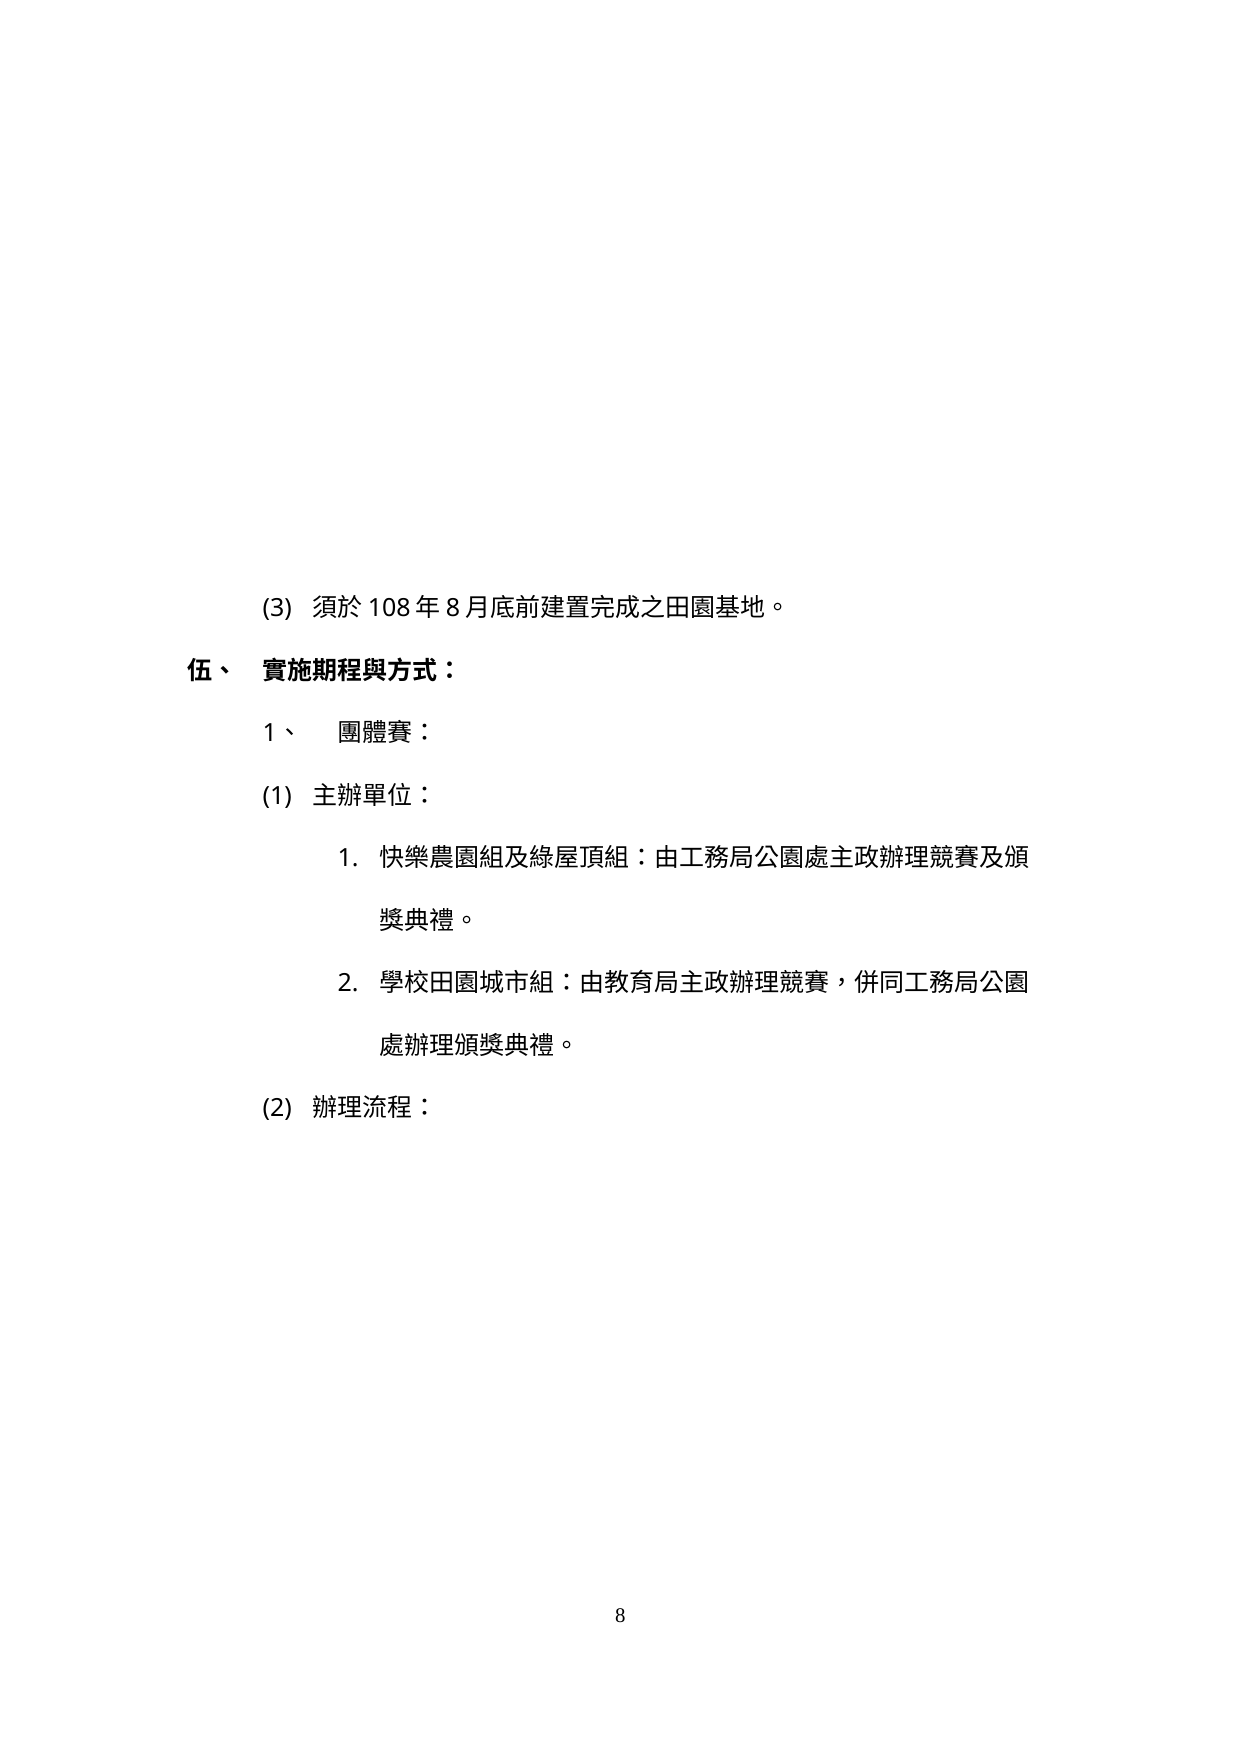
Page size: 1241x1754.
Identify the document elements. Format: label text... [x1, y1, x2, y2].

list 實施期程與方式： [187, 627, 1053, 689]
list 辦理流程： [262, 1064, 1053, 1127]
list 團體賽： [262, 689, 1053, 752]
list 快樂農園組及綠屋頂組：由工務局公園處主政辦理競賽及頒獎典禮。 [337, 814, 1053, 939]
list 學校田園城市組：由教育局主政辦理競賽，併同工務局公園處辦理頒獎典禮。 [337, 939, 1053, 1064]
list 主辦單位： [262, 752, 1053, 814]
list 須於108年8月底前建置完成之田園基地。 [262, 564, 1053, 627]
